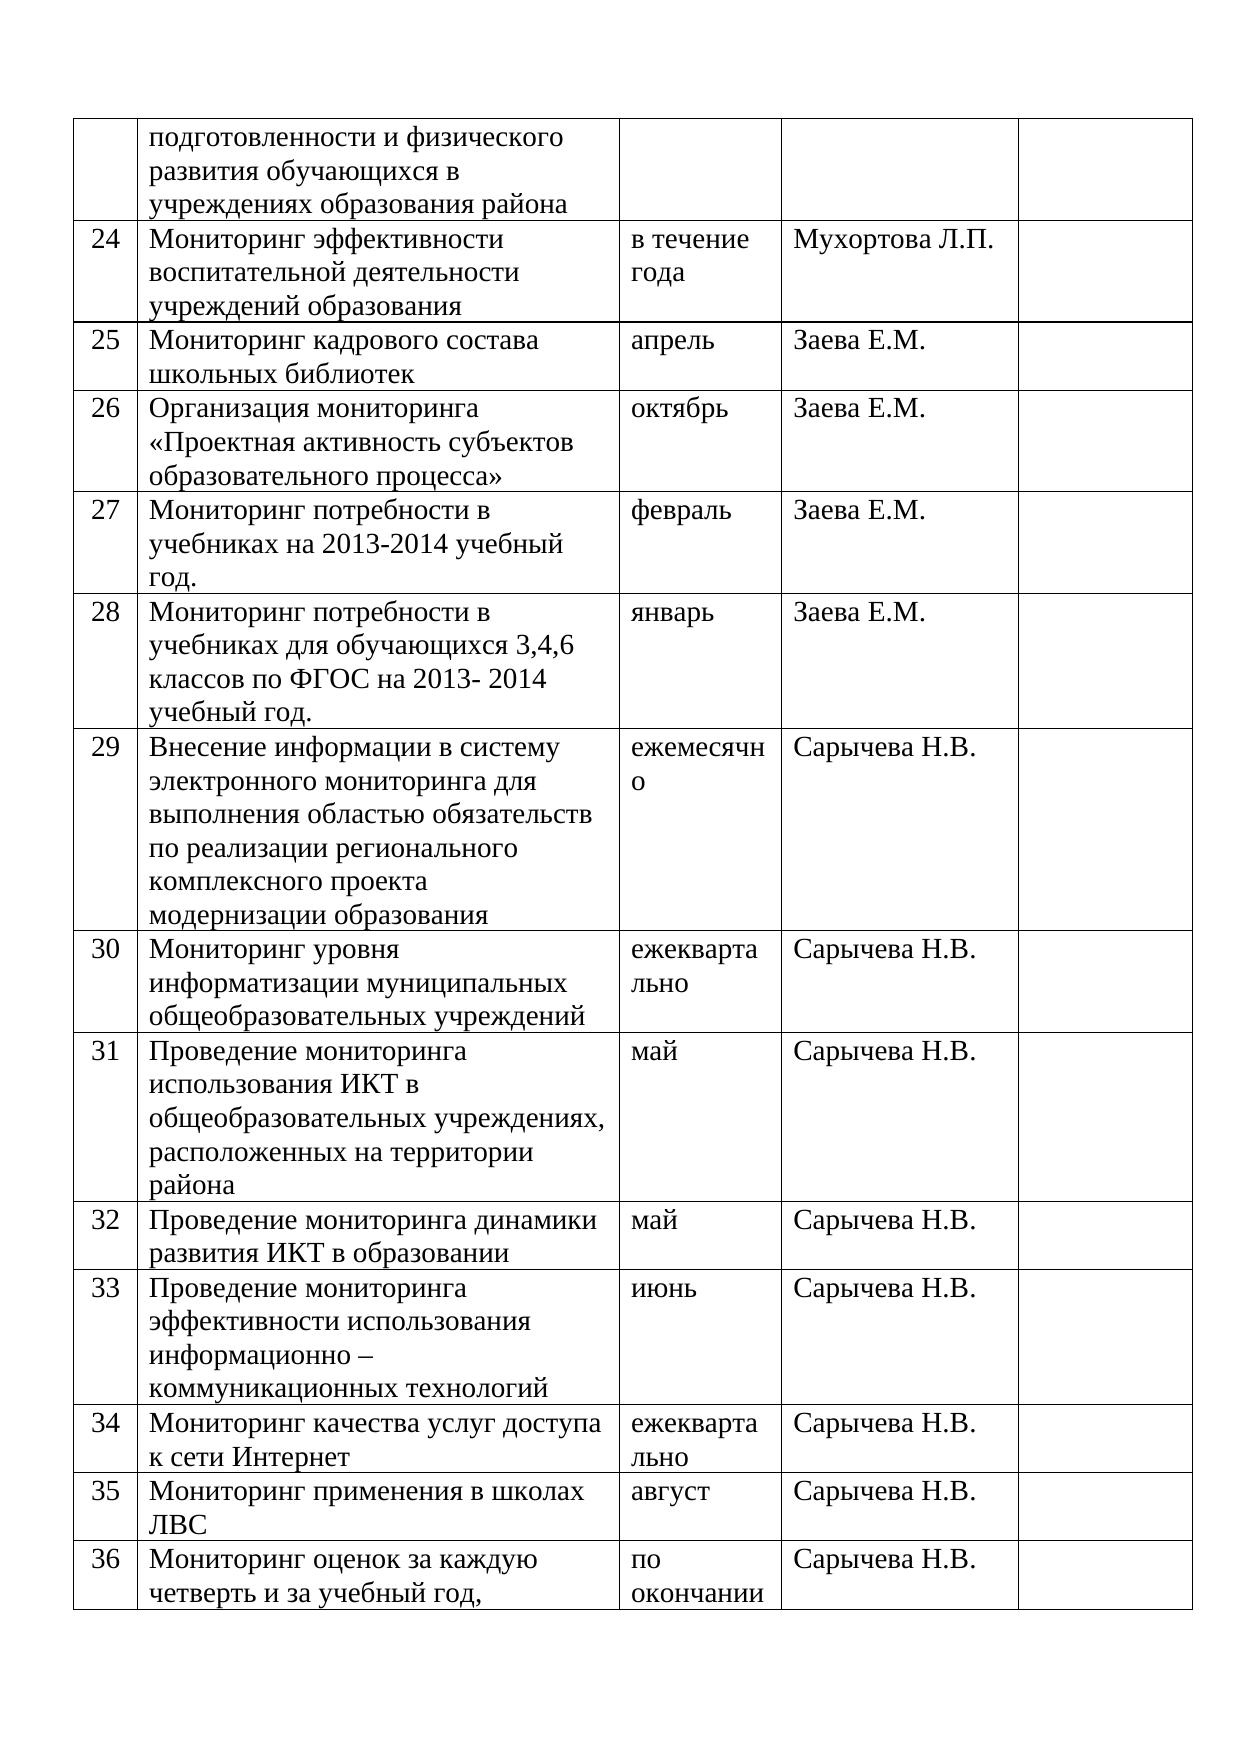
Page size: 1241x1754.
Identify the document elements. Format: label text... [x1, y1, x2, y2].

table_cell Мониторинг эффективности воспитательной деятельности учреждений образования [138, 221, 619, 321]
table_cell ежемесячно [620, 729, 781, 930]
table_cell [1019, 1033, 1192, 1201]
table_cell [620, 119, 781, 220]
table_cell Заева Е.М. [782, 492, 1018, 593]
table_cell [1019, 729, 1192, 930]
table_cell [1019, 1202, 1192, 1269]
table_cell Заева Е.М. [782, 391, 1018, 491]
table_cell 28 [74, 594, 137, 728]
table_cell 35 [74, 1473, 137, 1540]
table_cell Проведение мониторинга эффективности использования информационно – коммуникационных технологий [138, 1270, 619, 1404]
table_cell Сарычева Н.В. [782, 1202, 1018, 1269]
table_cell [1019, 391, 1192, 491]
table_cell Сарычева Н.В. [782, 729, 1018, 930]
table_cell ежеквартально [620, 1405, 781, 1472]
table_cell 27 [74, 492, 137, 593]
table_cell [1019, 594, 1192, 728]
table_cell август [620, 1473, 781, 1540]
table_cell Сарычева Н.В. [782, 1405, 1018, 1472]
table_cell [1019, 1541, 1192, 1608]
table_cell 36 [74, 1541, 137, 1608]
table_cell Проведение мониторинга использования ИКТ в общеобразовательных учреждениях, расположенных на территории района [138, 1033, 619, 1201]
table_cell Мониторинг кадрового состава школьных библиотек [138, 323, 619, 389]
table_cell 26 [74, 391, 137, 491]
table_cell [1019, 323, 1192, 389]
table_cell Мониторинг оценок за каждую четверть и за учебный год, [138, 1541, 619, 1608]
table_cell Сарычева Н.В. [782, 931, 1018, 1032]
table_cell подготовленности и физического развития обучающихся в учреждениях образования района [138, 119, 619, 220]
table_cell [74, 119, 137, 220]
table_cell февраль [620, 492, 781, 593]
table_cell май [620, 1033, 781, 1201]
table_cell январь [620, 594, 781, 728]
table_cell [1019, 1270, 1192, 1404]
table_cell [1019, 119, 1192, 220]
table_cell [1019, 221, 1192, 321]
table_cell июнь [620, 1270, 781, 1404]
table_cell май [620, 1202, 781, 1269]
table_cell Мониторинг потребности в учебниках на 2013-2014 учебный год. [138, 492, 619, 593]
table_cell Заева Е.М. [782, 594, 1018, 728]
table_cell [1019, 492, 1192, 593]
table_cell апрель [620, 323, 781, 389]
table_cell 31 [74, 1033, 137, 1201]
table_cell по окончании [620, 1541, 781, 1608]
table_cell Мониторинг уровня информатизации муниципальных общеобразовательных учреждений [138, 931, 619, 1032]
table_cell 24 [74, 221, 137, 321]
table_cell в течение года [620, 221, 781, 321]
table_cell [1019, 931, 1192, 1032]
table_cell Проведение мониторинга динамики развития ИКТ в образовании [138, 1202, 619, 1269]
table_cell октябрь [620, 391, 781, 491]
table_cell [782, 119, 1018, 220]
table_cell Сарычева Н.В. [782, 1270, 1018, 1404]
table_cell 25 [74, 323, 137, 389]
table_cell [1019, 1473, 1192, 1540]
table_cell 33 [74, 1270, 137, 1404]
table_cell 34 [74, 1405, 137, 1472]
table_cell Заева Е.М. [782, 323, 1018, 389]
table_cell [1019, 1405, 1192, 1472]
table_cell Организация мониторинга «Проектная активность субъектов образовательного процесса» [138, 391, 619, 491]
table_cell Внесение информации в систему электронного мониторинга для выполнения областью обязательств по реализации регионального комплексного проекта модернизации образования [138, 729, 619, 930]
table_cell Мониторинг потребности в учебниках для обучающихся 3,4,6 классов по ФГОС на 2013- 2014 учебный год. [138, 594, 619, 728]
table_cell Сарычева Н.В. [782, 1473, 1018, 1540]
table_cell Сарычева Н.В. [782, 1541, 1018, 1608]
table_cell 32 [74, 1202, 137, 1269]
table_cell 29 [74, 729, 137, 930]
table_cell Мухортова Л.П. [782, 221, 1018, 321]
table_cell Мониторинг качества услуг доступа к сети Интернет [138, 1405, 619, 1472]
table_cell 30 [74, 931, 137, 1032]
table_cell Сарычева Н.В. [782, 1033, 1018, 1201]
table_cell ежеквартально [620, 931, 781, 1032]
table_cell Мониторинг применения в школах ЛВС [138, 1473, 619, 1540]
